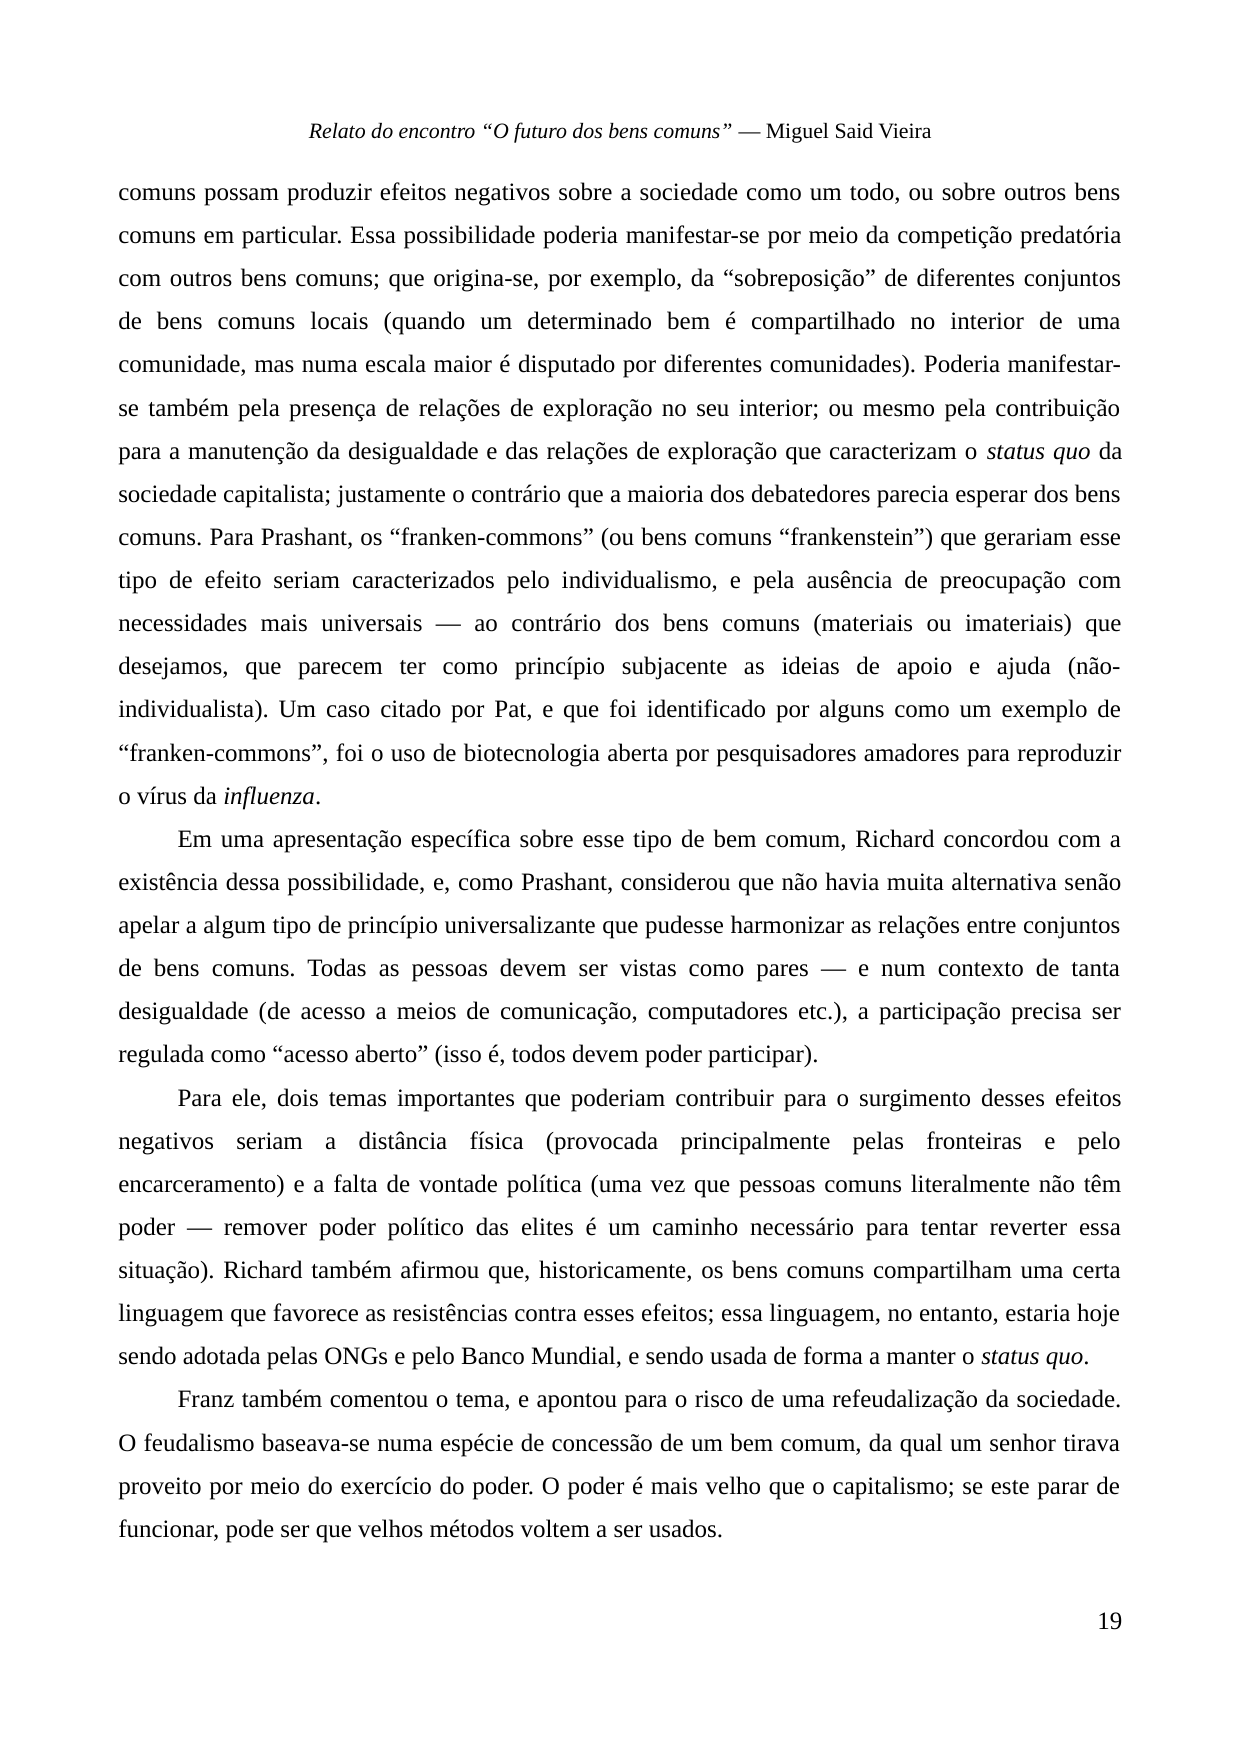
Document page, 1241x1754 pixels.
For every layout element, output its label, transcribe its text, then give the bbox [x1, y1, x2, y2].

text Para ele, dois temas importantes que poderiam contribuir para o surgimento desses efeitos negativos seriam a distância física (provocada principalmente pelas fronteiras e pelo encarceramento) e a falta de vontade política (uma vez que pessoas comuns literalmente não têm poder ― remover poder político das elites é um caminho necessário para tentar reverter essa situação). Richard também afirmou que, historicamente, os bens comuns compartilham uma certa linguagem que favorece as resistências contra esses efeitos; essa linguagem, no entanto, estaria hoje sendo adotada pelas ONGs e pelo Banco Mundial, e sendo usada de forma a manter o status quo. [118, 1083, 1122, 1370]
text Franz também comentou o tema, e apontou para o risco de uma refeudalização da sociedade. O feudalismo baseava-se numa espécie de concessão de um bem comum, da qual um senhor tirava proveito por meio do exercício do poder. O poder é mais velho que o capitalismo; se este parar de funcionar, pode ser que velhos métodos voltem a ser usados. [118, 1384, 1122, 1543]
text Em uma apresentação específica sobre esse tipo de bem comum, Richard concordou com a existência dessa possibilidade, e, como Prashant, considerou que não havia muita alternativa senão apelar a algum tipo de princípio universalizante que pudesse harmonizar as relações entre conjuntos de bens comuns. Todas as pessoas devem ser vistas como pares ― e num contexto de tanta desigualdade (de acesso a meios de comunicação, computadores etc.), a participação precisa ser regulada como “acesso aberto” (isso é, todos devem poder participar). [118, 824, 1122, 1068]
text comuns possam produzir efeitos negativos sobre a sociedade como um todo, ou sobre outros bens comuns em particular. Essa possibilidade poderia manifestar-se por meio da competição predatória com outros bens comuns; que origina-se, por exemplo, da “sobreposição” de diferentes conjuntos de bens comuns locais (quando um determinado bem é compartilhado no interior de uma comunidade, mas numa escala maior é disputado por diferentes comunidades). Poderia manifestar-se também pela presença de relações de exploração no seu interior; ou mesmo pela contribuição para a manutenção da desigualdade e das relações de exploração que caracterizam o status quo da sociedade capitalista; justamente o contrário que a maioria dos debatedores parecia esperar dos bens comuns. Para Prashant, os “franken-commons” (ou bens comuns “frankenstein”) que gerariam esse tipo de efeito seriam caracterizados pelo individualismo, e pela ausência de preocupação com necessidades mais universais ― ao contrário dos bens comuns (materiais ou imateriais) que desejamos, que parecem ter como princípio subjacente as ideias de apoio e ajuda (não-individualista). Um caso citado por Pat, e que foi identificado por alguns como um exemplo de “franken-commons”, foi o uso de biotecnologia aberta por pesquisadores amadores para reproduzir o vírus da influenza. [118, 177, 1122, 809]
